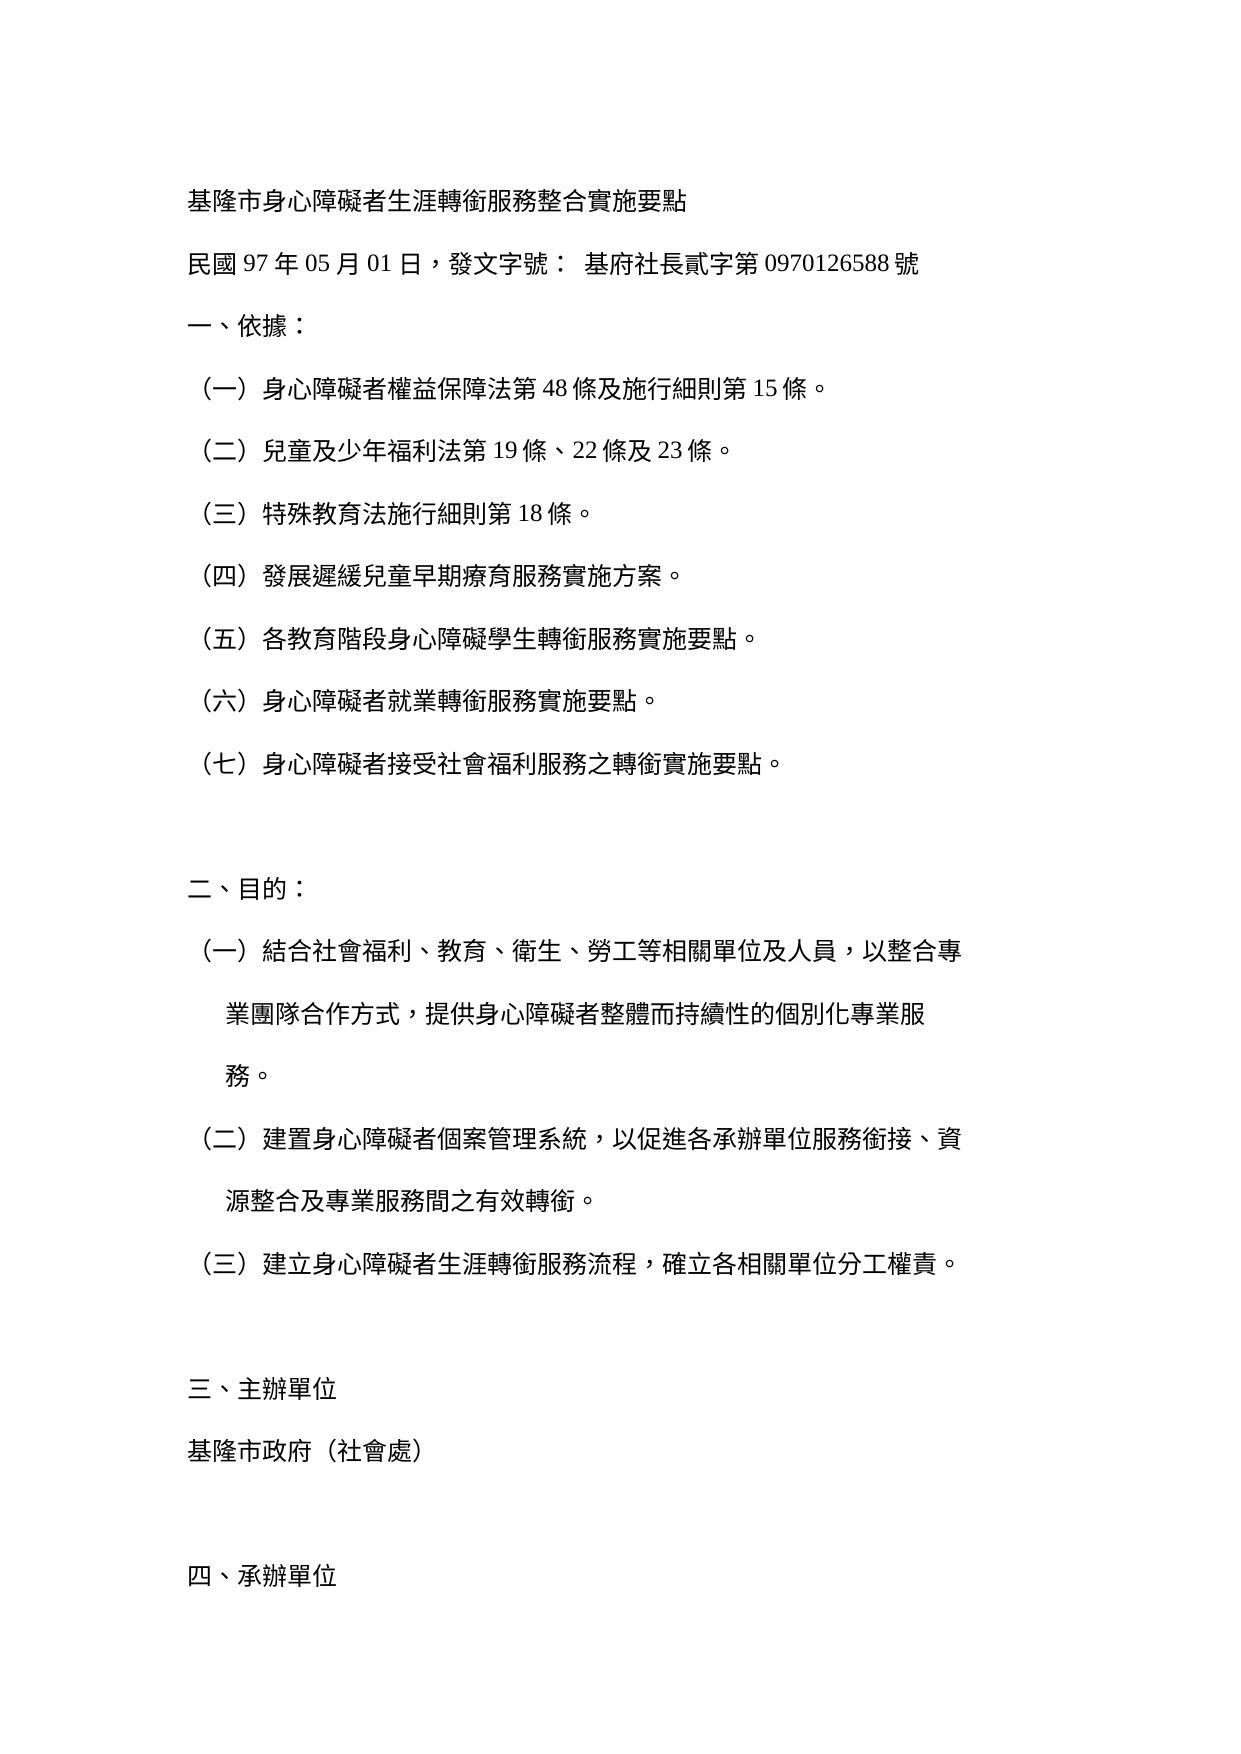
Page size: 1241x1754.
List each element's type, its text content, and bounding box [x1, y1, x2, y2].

text （一）身心障礙者權益保障法第48條及施行細則第15條。 [187, 346, 1053, 408]
text 基隆市政府（社會處） [187, 1408, 1053, 1471]
text （三）建立身心障礙者生涯轉銜服務流程，確立各相關單位分工權責。 [187, 1221, 1053, 1283]
text 基隆市身心障礙者生涯轉銜服務整合實施要點 [187, 158, 1053, 221]
text （四）發展遲緩兒童早期療育服務實施方案。 [187, 533, 1053, 596]
text 二、目的： [187, 846, 1053, 908]
text （五）各教育階段身心障礙學生轉銜服務實施要點。 [187, 596, 1053, 658]
text （三）特殊教育法施行細則第18條。 [187, 471, 1053, 533]
text 務。 [187, 1033, 1053, 1096]
text （七）身心障礙者接受社會福利服務之轉銜實施要點。 [187, 721, 1053, 783]
text 源整合及專業服務間之有效轉銜。 [187, 1158, 1053, 1221]
text （二）建置身心障礙者個案管理系統，以促進各承辦單位服務銜接、資 [187, 1096, 1053, 1158]
text 四、承辦單位 [187, 1533, 1053, 1596]
text 業團隊合作方式，提供身心障礙者整體而持續性的個別化專業服 [187, 971, 1053, 1033]
text 三、主辦單位 [187, 1346, 1053, 1408]
text （六）身心障礙者就業轉銜服務實施要點。 [187, 658, 1053, 721]
text 民國 97 年 05 月 01 日，發文字號： 基府社長貳字第0970126588號 [187, 221, 1053, 283]
text 一、依據： [187, 283, 1053, 346]
text （一）結合社會福利、教育、衛生、勞工等相關單位及人員，以整合專 [187, 908, 1053, 971]
text （二）兒童及少年福利法第19條、22條及23條。 [187, 408, 1053, 471]
